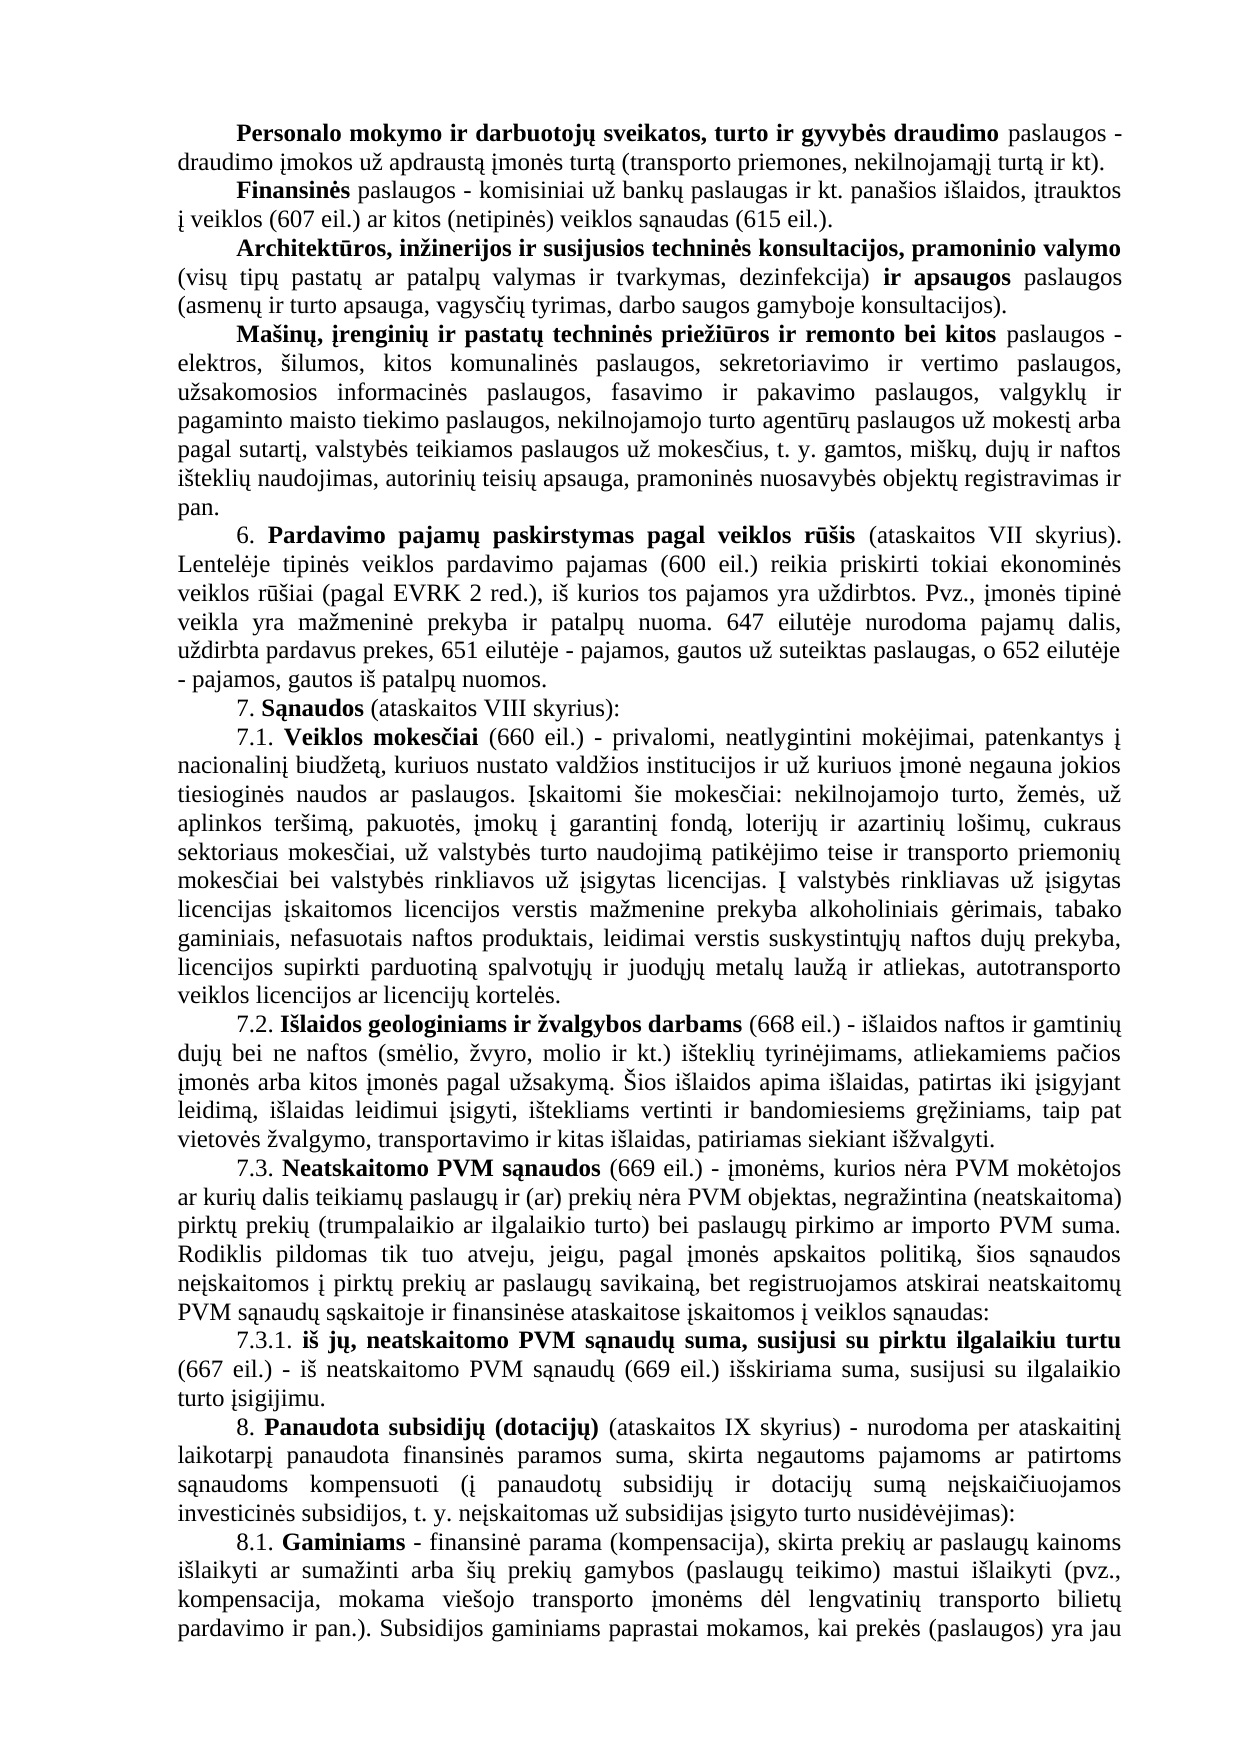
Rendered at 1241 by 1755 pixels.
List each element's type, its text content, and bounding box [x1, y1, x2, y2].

text 7.3. Neatskaitomo PVM sąnaudos (669 eil.) - įmonėms, kurios nėra PVM mokėtojos ar kurių dalis teikiamų paslaugų ir (ar) prekių nėra PVM objektas, negražintina (neatskaitoma) pirktų prekių (trumpalaikio ar ilgalaikio turto) bei paslaugų pirkimo ar importo PVM suma. Rodiklis pildomas tik tuo atveju, jeigu, pagal įmonės apskaitos politiką, šios sąnaudos neįskaitomos į pirktų prekių ar paslaugų savikainą, bet registruojamos atskirai neatskaitomų PVM sąnaudų sąskaitoje ir finansinėse ataskaitose įskaitomos į veiklos sąnaudas: [177, 1153, 1122, 1326]
text 8. Panaudota subsidijų (dotacijų) (ataskaitos IX skyrius) - nurodoma per ataskaitinį laikotarpį panaudota finansinės paramos suma, skirta negautoms pajamoms ar patirtoms sąnaudoms kompensuoti (į panaudotų subsidijų ir dotacijų sumą neįskaičiuojamos investicinės subsidijos, t. y. neįskaitomas už subsidijas įsigyto turto nusidėvėjimas): [177, 1412, 1122, 1527]
text 7.3.1. iš jų, neatskaitomo PVM sąnaudų suma, susijusi su pirktu ilgalaikiu turtu (667 eil.) - iš neatskaitomo PVM sąnaudų (669 eil.) išskiriama suma, susijusi su ilgalaikio turto įsigijimu. [177, 1326, 1122, 1412]
text 7. Sąnaudos (ataskaitos VIII skyrius): [177, 693, 1122, 722]
text Finansinės paslaugos - komisiniai už bankų paslaugas ir kt. panašios išlaidos, įtrauktos į veiklos (607 eil.) ar kitos (netipinės) veiklos sąnaudas (615 eil.). [177, 176, 1122, 233]
text 7.1. Veiklos mokesčiai (660 eil.) - privalomi, neatlygintini mokėjimai, patenkantys į nacionalinį biudžetą, kuriuos nustato valdžios institucijos ir už kuriuos įmonė negauna jokios tiesioginės naudos ar paslaugos. Įskaitomi šie mokesčiai: nekilnojamojo turto, žemės, už aplinkos teršimą, pakuotės, įmokų į garantinį fondą, loterijų ir azartinių lošimų, cukraus sektoriaus mokesčiai, už valstybės turto naudojimą patikėjimo teise ir transporto priemonių mokesčiai bei valstybės rinkliavos už įsigytas licencijas. Į valstybės rinkliavas už įsigytas licencijas įskaitomos licencijos verstis mažmenine prekyba alkoholiniais gėrimais, tabako gaminiais, nefasuotais naftos produktais, leidimai verstis suskystintųjų naftos dujų prekyba, licencijos supirkti parduotiną spalvotųjų ir juodųjų metalų laužą ir atliekas, autotransporto veiklos licencijos ar licencijų kortelės. [177, 722, 1122, 1009]
text 8.1. Gaminiams - finansinė parama (kompensacija), skirta prekių ar paslaugų kainoms išlaikyti ar sumažinti arba šių prekių gamybos (paslaugų teikimo) mastui išlaikyti (pvz., kompensacija, mokama viešojo transporto įmonėms dėl lengvatinių transporto bilietų pardavimo ir pan.). Subsidijos gaminiams paprastai mokamos, kai prekės (paslaugos) yra jau [177, 1527, 1122, 1642]
text Mašinų, įrenginių ir pastatų techninės priežiūros ir remonto bei kitos paslaugos - elektros, šilumos, kitos komunalinės paslaugos, sekretoriavimo ir vertimo paslaugos, užsakomosios informacinės paslaugos, fasavimo ir pakavimo paslaugos, valgyklų ir pagaminto maisto tiekimo paslaugos, nekilnojamojo turto agentūrų paslaugos už mokestį arba pagal sutartį, valstybės teikiamos paslaugos už mokesčius, t. y. gamtos, miškų, dujų ir naftos išteklių naudojimas, autorinių teisių apsauga, pramoninės nuosavybės objektų registravimas ir pan. [177, 319, 1122, 521]
text 6. Pardavimo pajamų paskirstymas pagal veiklos rūšis (ataskaitos VII skyrius). Lentelėje tipinės veiklos pardavimo pajamas (600 eil.) reikia priskirti tokiai ekonominės veiklos rūšiai (pagal EVRK 2 red.), iš kurios tos pajamos yra uždirbtos. Pvz., įmonės tipinė veikla yra mažmeninė prekyba ir patalpų nuoma. 647 eilutėje nurodoma pajamų dalis, uždirbta pardavus prekes, 651 eilutėje - pajamos, gautos už suteiktas paslaugas, o 652 eilutėje - pajamos, gautos iš patalpų nuomos. [177, 521, 1122, 693]
text Architektūros, inžinerijos ir susijusios techninės konsultacijos, pramoninio valymo (visų tipų pastatų ar patalpų valymas ir tvarkymas, dezinfekcija) ir apsaugos paslaugos (asmenų ir turto apsauga, vagysčių tyrimas, darbo saugos gamyboje konsultacijos). [177, 233, 1122, 319]
text Personalo mokymo ir darbuotojų sveikatos, turto ir gyvybės draudimo paslaugos - draudimo įmokos už apdraustą įmonės turtą (transporto priemones, nekilnojamąjį turtą ir kt). [177, 118, 1122, 176]
text 7.2. Išlaidos geologiniams ir žvalgybos darbams (668 eil.) - išlaidos naftos ir gamtinių dujų bei ne naftos (smėlio, žvyro, molio ir kt.) išteklių tyrinėjimams, atliekamiems pačios įmonės arba kitos įmonės pagal užsakymą. Šios išlaidos apima išlaidas, patirtas iki įsigyjant leidimą, išlaidas leidimui įsigyti, ištekliams vertinti ir bandomiesiems gręžiniams, taip pat vietovės žvalgymo, transportavimo ir kitas išlaidas, patiriamas siekiant išžvalgyti. [177, 1009, 1122, 1153]
